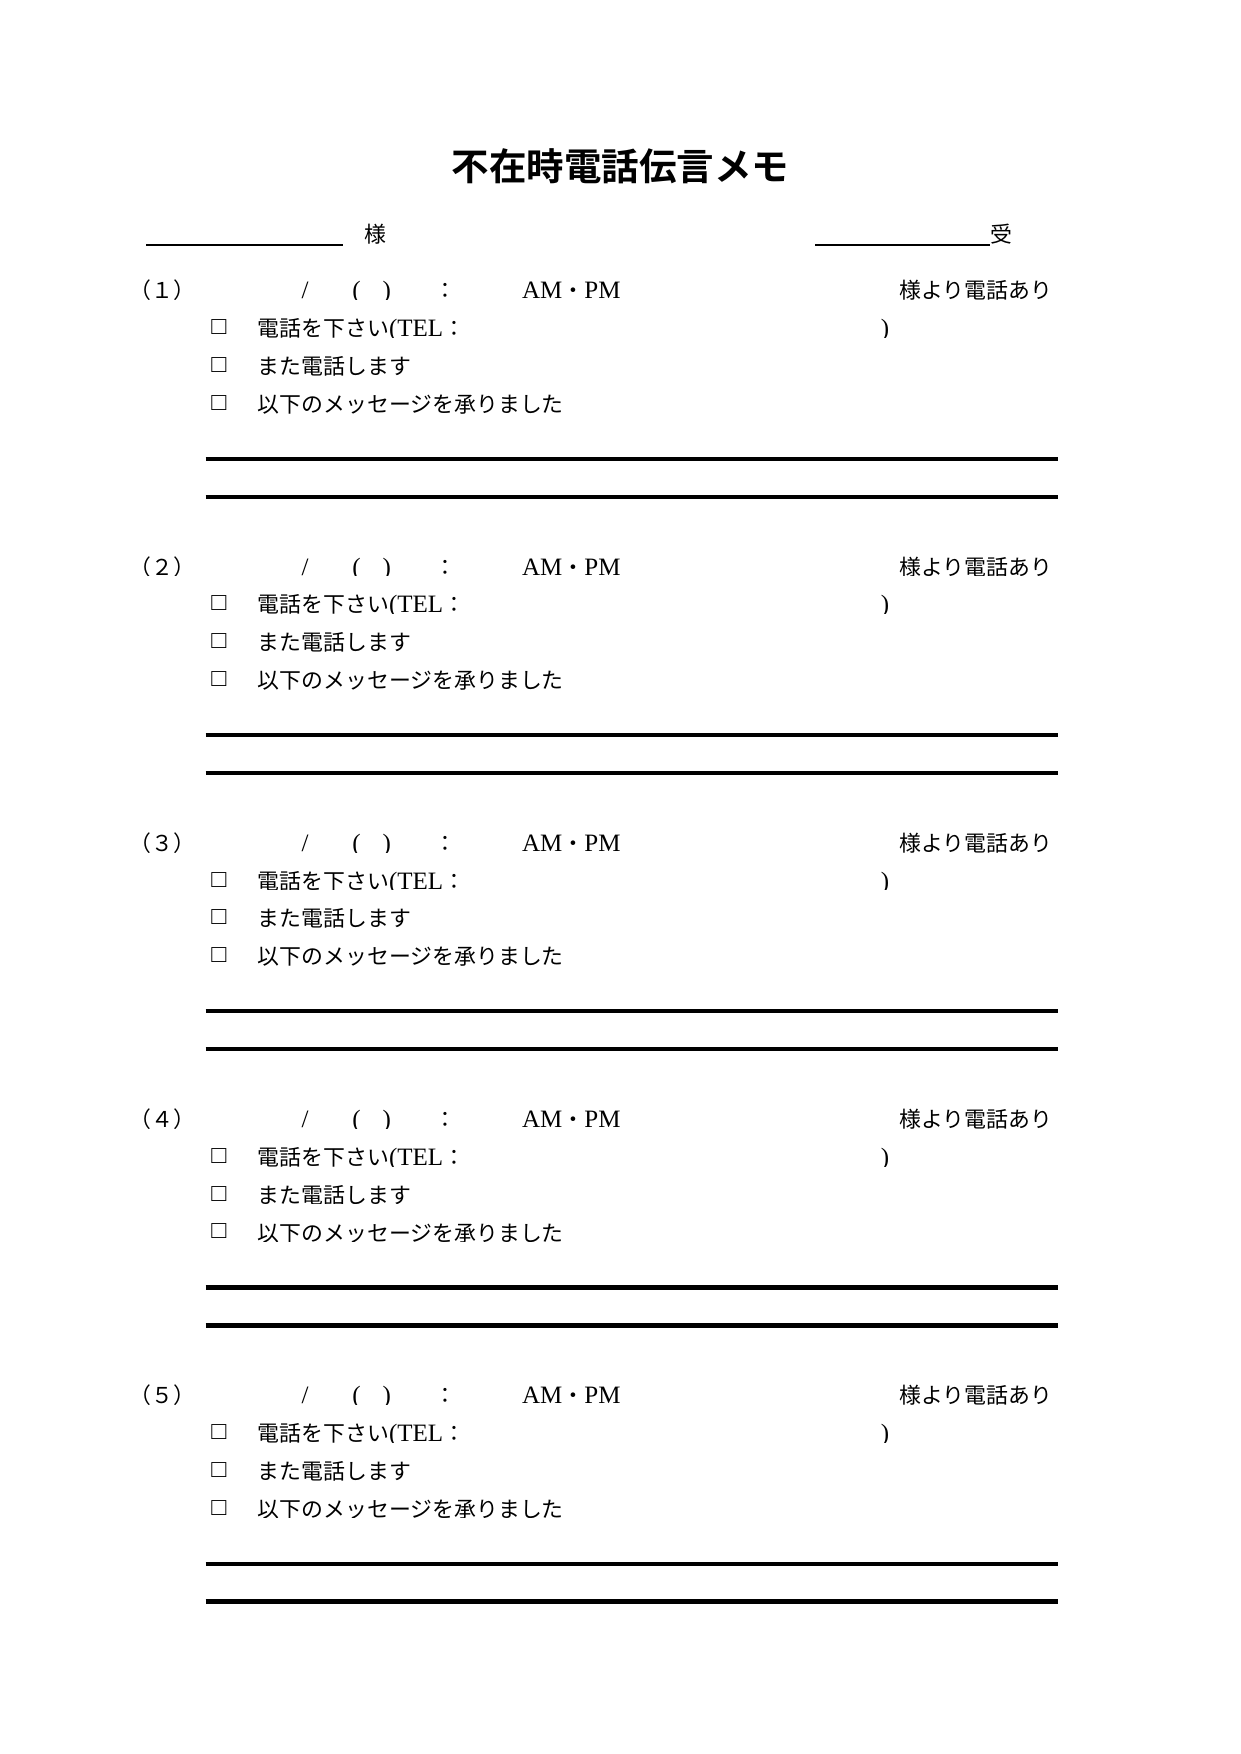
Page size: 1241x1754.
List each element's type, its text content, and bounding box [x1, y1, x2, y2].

table_cell [206, 1524, 252, 1562]
table_cell [124, 858, 206, 896]
table_cell [124, 1486, 206, 1524]
table_cell [1058, 733, 1116, 771]
table_header 様 [118, 204, 453, 262]
table_cell また電話します [252, 620, 1058, 657]
table_cell [252, 1524, 1058, 1562]
table_cell 電話を下さい(TEL： ) [252, 582, 1058, 619]
title 不在時電話伝言メモ [118, 137, 1122, 191]
table_cell [124, 1210, 206, 1248]
table_cell [206, 461, 252, 494]
table_cell [124, 419, 206, 457]
table_cell [252, 1051, 1058, 1085]
table_cell [124, 1562, 206, 1599]
table_header 受 [788, 204, 1122, 262]
table_cell □ [206, 1486, 252, 1524]
table_cell [118, 1367, 1122, 1643]
table_cell [206, 1604, 252, 1637]
table_header 様より電話あり [719, 1373, 1058, 1410]
table_cell [206, 1248, 252, 1285]
table_cell [1058, 1285, 1116, 1323]
table_cell [252, 1604, 1058, 1637]
table_header [1058, 544, 1116, 582]
table_header [206, 820, 252, 858]
table_cell □ [206, 305, 252, 343]
table_header 様より電話あり [719, 820, 1058, 858]
table_cell [124, 971, 206, 1009]
table_cell [252, 461, 1058, 494]
table_header [206, 1096, 252, 1134]
table_cell [124, 1009, 206, 1047]
table_cell [124, 495, 206, 532]
table_cell [124, 1248, 206, 1285]
table_header [453, 204, 787, 262]
table_cell [1058, 343, 1116, 381]
table_cell □ [206, 858, 252, 896]
table_cell [124, 896, 206, 933]
table_header / ( ) ： AM・PM [252, 1373, 719, 1410]
table_cell また電話します [252, 896, 1058, 933]
table_cell また電話します [252, 343, 1058, 381]
table_cell [124, 771, 206, 808]
table_cell [1058, 1323, 1116, 1361]
table_cell [124, 657, 206, 695]
table_cell [124, 733, 206, 771]
table_cell [124, 1524, 206, 1562]
table_cell [124, 1599, 206, 1637]
table_cell 電話を下さい(TEL： ) [252, 305, 1058, 343]
table_cell [1058, 1524, 1116, 1562]
table_cell [118, 1091, 1122, 1367]
table_cell [206, 775, 252, 808]
table_cell [124, 934, 206, 971]
table_header [1058, 268, 1116, 305]
table_cell [1058, 858, 1116, 896]
table_header [1058, 820, 1116, 858]
table_header / ( ) ： AM・PM [252, 268, 719, 305]
table_cell [1058, 971, 1116, 1009]
table_cell [252, 775, 1058, 808]
table_header [1058, 1096, 1116, 1134]
table_cell □ [206, 896, 252, 933]
table_cell [124, 343, 206, 381]
table_cell [206, 1566, 252, 1599]
table_cell 電話を下さい(TEL： ) [252, 1410, 1058, 1448]
table_cell [1058, 305, 1116, 343]
table_cell [1058, 1486, 1116, 1524]
table_cell [124, 695, 206, 733]
table_cell [1058, 582, 1116, 619]
table_cell 以下のメッセージを承りました [252, 934, 1058, 971]
table_cell [206, 737, 252, 771]
table_header （３） [124, 820, 206, 858]
table_cell [124, 381, 206, 419]
table_cell [252, 971, 1058, 1009]
table_cell [124, 1134, 206, 1172]
table_cell [206, 1290, 252, 1323]
table_cell [124, 457, 206, 494]
table_cell [1058, 1410, 1116, 1448]
table_header （４） [124, 1096, 206, 1134]
table_cell □ [206, 343, 252, 381]
table_cell 以下のメッセージを承りました [252, 1486, 1058, 1524]
table_cell [1058, 657, 1116, 695]
table_cell [124, 1047, 206, 1085]
table_cell □ [206, 381, 252, 419]
table_cell [1058, 495, 1116, 532]
table_cell [124, 1448, 206, 1486]
table_cell 以下のメッセージを承りました [252, 381, 1058, 419]
table_header [206, 1373, 252, 1410]
table_cell [124, 1172, 206, 1210]
table_cell [252, 695, 1058, 733]
table_cell [252, 1566, 1058, 1599]
table_cell [1058, 1172, 1116, 1210]
table_cell [124, 582, 206, 619]
table_cell □ [206, 1448, 252, 1486]
table_cell [206, 1013, 252, 1047]
table_cell [1058, 1047, 1116, 1085]
table_header 様より電話あり [719, 544, 1058, 582]
table_cell 以下のメッセージを承りました [252, 1210, 1058, 1248]
table_header / ( ) ： AM・PM [252, 1096, 719, 1134]
table_header （１） [124, 268, 206, 305]
table_cell □ [206, 1172, 252, 1210]
table_cell [206, 1051, 252, 1085]
table_header [1058, 1373, 1116, 1410]
table_header 様より電話あり [719, 268, 1058, 305]
table_header [206, 268, 252, 305]
table_cell [1058, 695, 1116, 733]
table_cell □ [206, 1134, 252, 1172]
table_cell □ [206, 582, 252, 619]
table_header / ( ) ： AM・PM [252, 544, 719, 582]
table_cell [124, 1323, 206, 1361]
table_cell □ [206, 657, 252, 695]
table_cell □ [206, 1210, 252, 1248]
table_cell また電話します [252, 1448, 1058, 1486]
table_cell [1058, 896, 1116, 933]
table_cell □ [206, 934, 252, 971]
table_cell [206, 499, 252, 532]
table_cell 以下のメッセージを承りました [252, 657, 1058, 695]
table_cell [118, 814, 1122, 1091]
table_cell □ [206, 1410, 252, 1448]
table_cell [206, 971, 252, 1009]
table_cell [1058, 1210, 1116, 1248]
table_cell [1058, 381, 1116, 419]
table_cell また電話します [252, 1172, 1058, 1210]
table_cell [1058, 1134, 1116, 1172]
table_cell [124, 620, 206, 657]
table_cell [1058, 1599, 1116, 1637]
table_cell [118, 538, 1122, 814]
table_cell [124, 1410, 206, 1448]
table_cell [118, 262, 1122, 538]
table_cell [1058, 620, 1116, 657]
table_cell [252, 1328, 1058, 1361]
table_cell [1058, 1009, 1116, 1047]
table_header 様より電話あり [719, 1096, 1058, 1134]
table_cell 電話を下さい(TEL： ) [252, 1134, 1058, 1172]
table_cell [252, 499, 1058, 532]
table_cell [1058, 1562, 1116, 1599]
table_cell [252, 1248, 1058, 1285]
table_cell [206, 419, 252, 457]
table_cell [1058, 419, 1116, 457]
table_cell [206, 1328, 252, 1361]
table_cell [252, 1290, 1058, 1323]
table_cell [1058, 1448, 1116, 1486]
table_cell 電話を下さい(TEL： ) [252, 858, 1058, 896]
table_cell [252, 419, 1058, 457]
table_header （５） [124, 1373, 206, 1410]
table_cell [1058, 934, 1116, 971]
table_cell [1058, 457, 1116, 494]
table_header （２） [124, 544, 206, 582]
table_cell [252, 737, 1058, 771]
table_cell □ [206, 620, 252, 657]
table_header / ( ) ： AM・PM [252, 820, 719, 858]
table_header [206, 544, 252, 582]
table_cell [1058, 1248, 1116, 1285]
table_cell [252, 1013, 1058, 1047]
table_cell [1058, 771, 1116, 808]
table_cell [206, 695, 252, 733]
table_cell [124, 1285, 206, 1323]
table_cell [124, 305, 206, 343]
